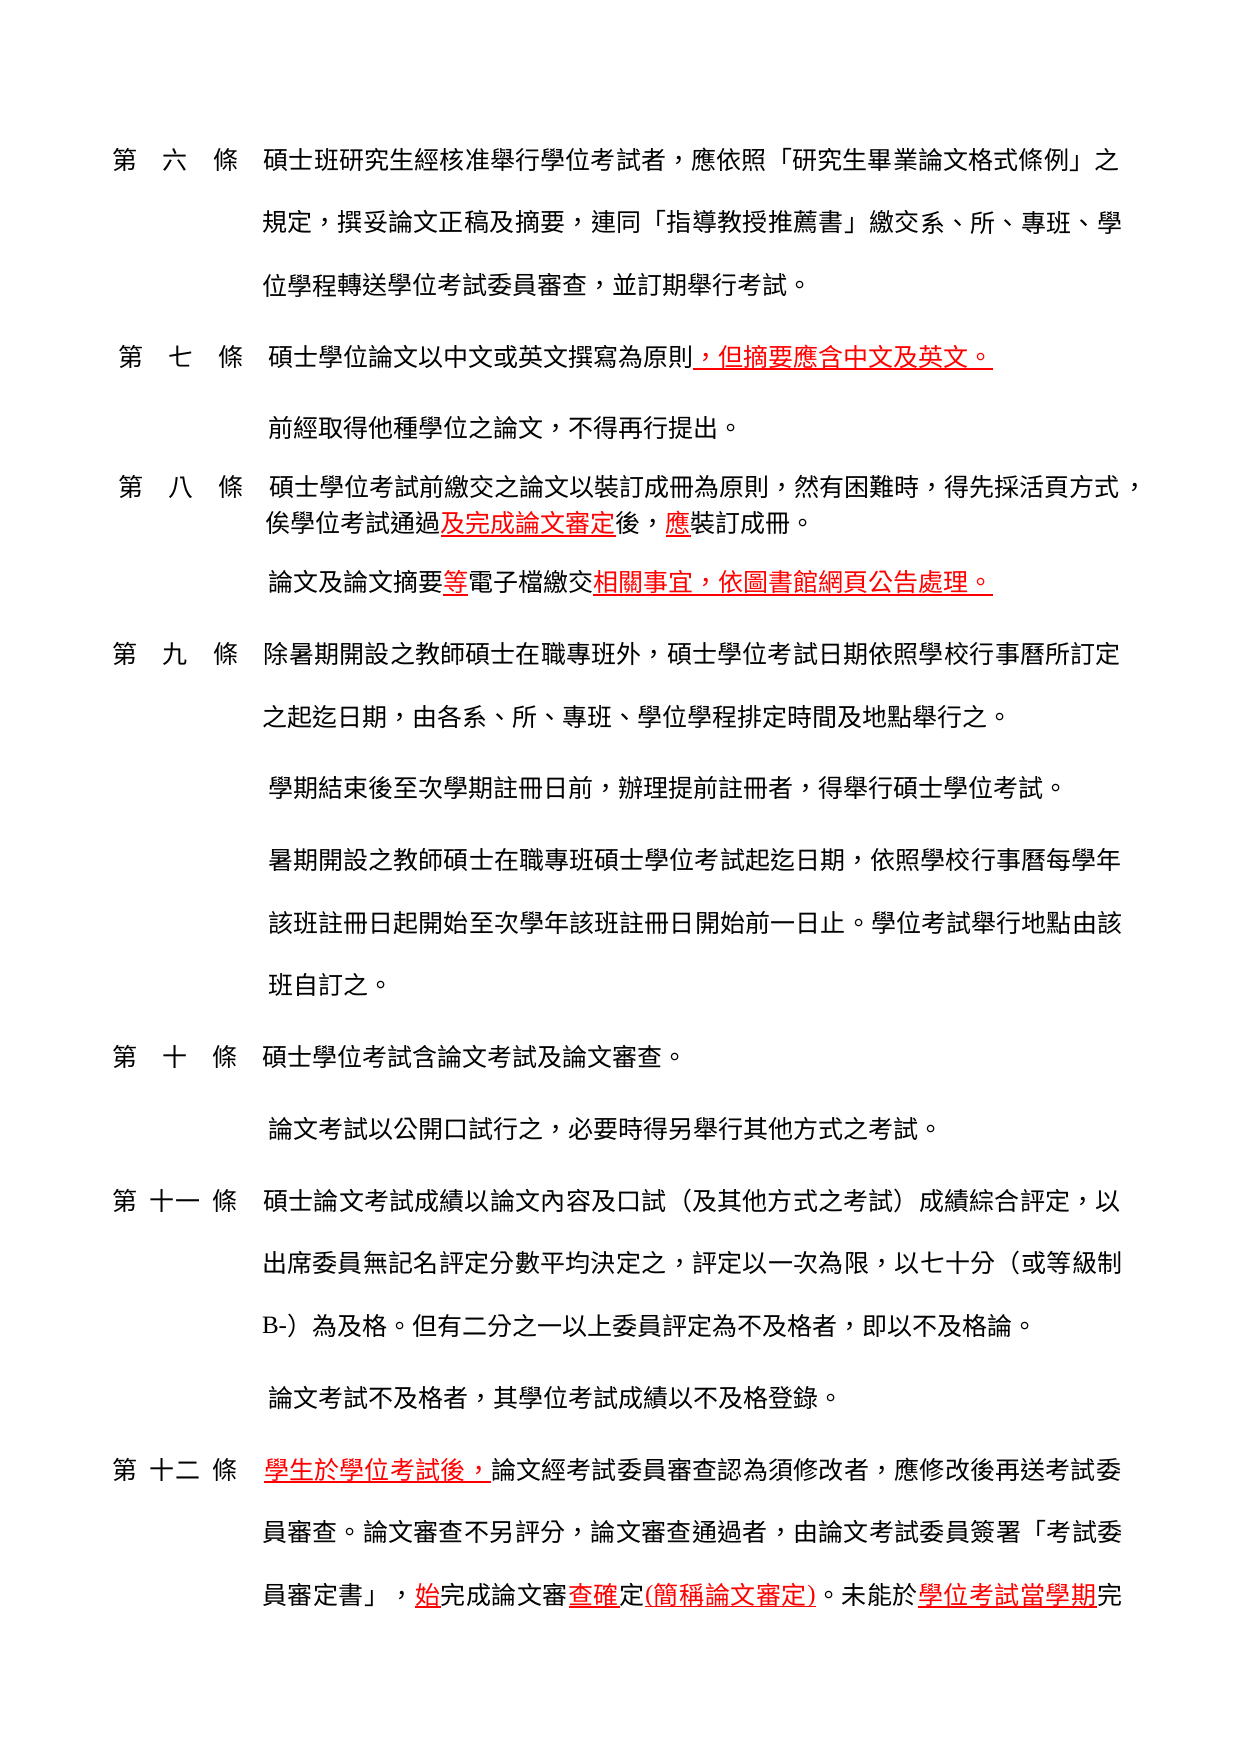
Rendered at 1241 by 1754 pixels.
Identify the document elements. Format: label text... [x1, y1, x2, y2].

text 第 十一 條 碩士論文考試成績以論文內容及口試（及其他方式之考試）成績綜合評定，以出席委員無記名評定分數平均決定之，評定以一次為限，以七十分（或等級制B-）為及格。但有二分之一以上委員評定為不及格者，即以不及格論。 [112, 1168, 1122, 1356]
text 第 六 條 碩士班研究生經核准舉行學位考試者，應依照「研究生畢業論文格式條例」之規定，撰妥論文正稿及摘要，連同「指導教授推薦書」繳交系、所、專班、學位學程轉送學位考試委員審查，並訂期舉行考試。 [112, 127, 1122, 314]
text 第 十二 條 學生於學位考試後，論文經考試委員審查認為須修改者，應修改後再送考試委員審查。論文審查不另評分，論文審查通過者，由論文考試委員簽署「考試委員審定書」，始完成論文審查確定(簡稱論文審定)。未能於學位考試當學期完 [112, 1437, 1122, 1624]
text 前經取得他種學位之論文，不得再行提出。 [118, 396, 1122, 458]
text 第 九 條 除暑期開設之教師碩士在職專班外，碩士學位考試日期依照學校行事曆所訂定之起迄日期，由各系、所、專班、學位學程排定時間及地點舉行之。 [112, 621, 1122, 746]
text 第 七 條 碩士學位論文以中文或英文撰寫為原則，但摘要應含中文及英文。 [118, 324, 1122, 386]
text 第 十 條 碩士學位考試含論文考試及論文審查。 [112, 1024, 1122, 1087]
text 論文考試不及格者，其學位考試成績以不及格登錄。 [268, 1365, 1122, 1428]
text 學期結束後至次學期註冊日前，辦理提前註冊者，得舉行碩士學位考試。 [268, 756, 1122, 818]
text 第 八 條 碩士學位考試前繳交之論文以裝訂成冊為原則，然有困難時，得先採活頁方式，俟學位考試通過及完成論文審定後，應裝訂成冊。 [118, 468, 1122, 540]
text 暑期開設之教師碩士在職專班碩士學位考試起迄日期，依照學校行事曆每學年該班註冊日起開始至次學年該班註冊日開始前一日止。學位考試舉行地點由該班自訂之。 [268, 828, 1122, 1015]
text 論文考試以公開口試行之，必要時得另舉行其他方式之考試。 [231, 1096, 1122, 1159]
text 論文及論文摘要等電子檔繳交相關事宜，依圖書館網頁公告處理。 [268, 549, 1122, 612]
